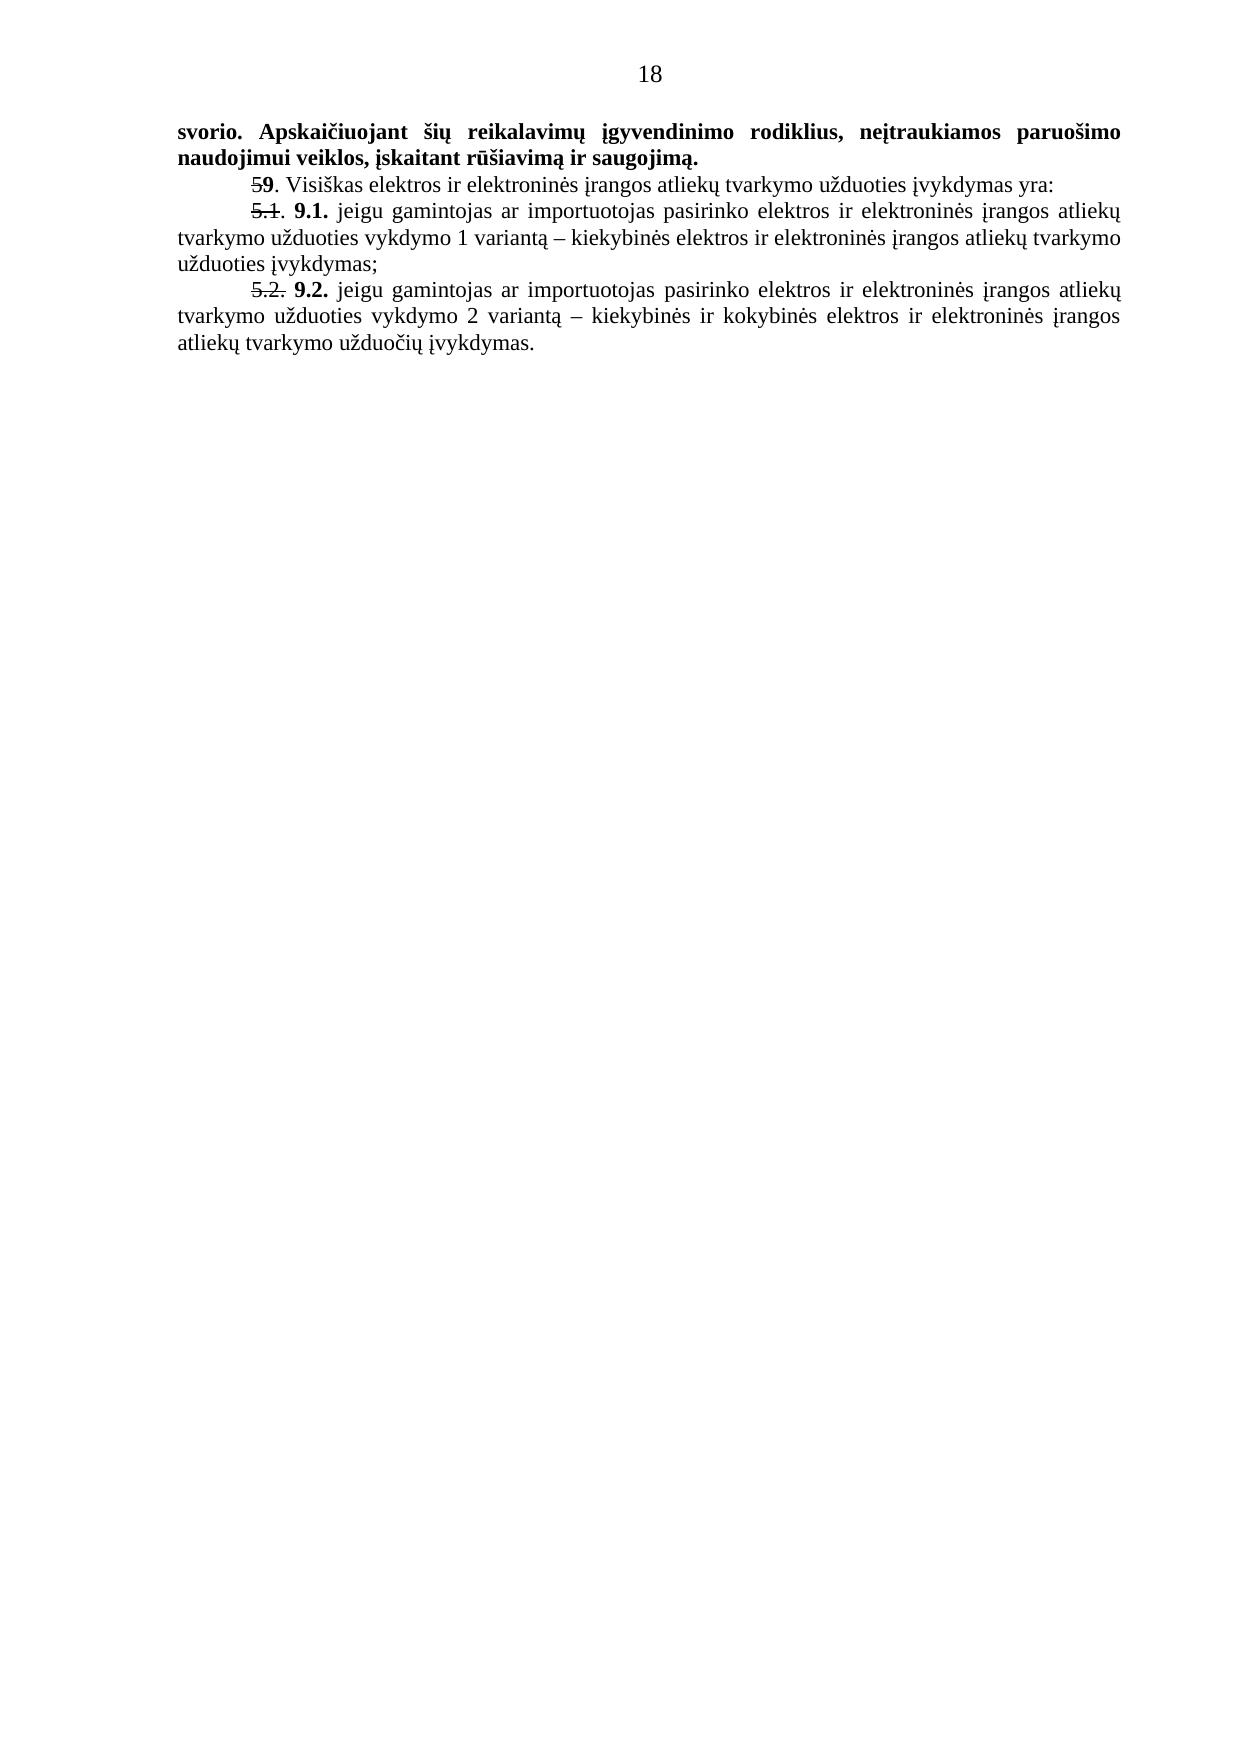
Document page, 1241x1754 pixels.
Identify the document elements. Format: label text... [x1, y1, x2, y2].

text 59. Visiškas elektros ir elektroninės įrangos atliekų tvarkymo užduoties įvykdymas yra: [177, 171, 1122, 197]
text 5.2. 9.2. jeigu gamintojas ar importuotojas pasirinko elektros ir elektroninės įrangos atliekų tvarkymo užduoties vykdymo 2 variantą – kiekybinės ir kokybinės elektros ir elektroninės įrangos atliekų tvarkymo užduočių įvykdymas. [177, 276, 1122, 355]
text 5.1. 9.1. jeigu gamintojas ar importuotojas pasirinko elektros ir elektroninės įrangos atliekų tvarkymo užduoties vykdymo 1 variantą – kiekybinės elektros ir elektroninės įrangos atliekų tvarkymo užduoties įvykdymas; [177, 197, 1122, 276]
text svorio. Apskaičiuojant šių reikalavimų įgyvendinimo rodiklius, neįtraukiamos paruošimo naudojimui veiklos, įskaitant rūšiavimą ir saugojimą. [177, 118, 1122, 171]
